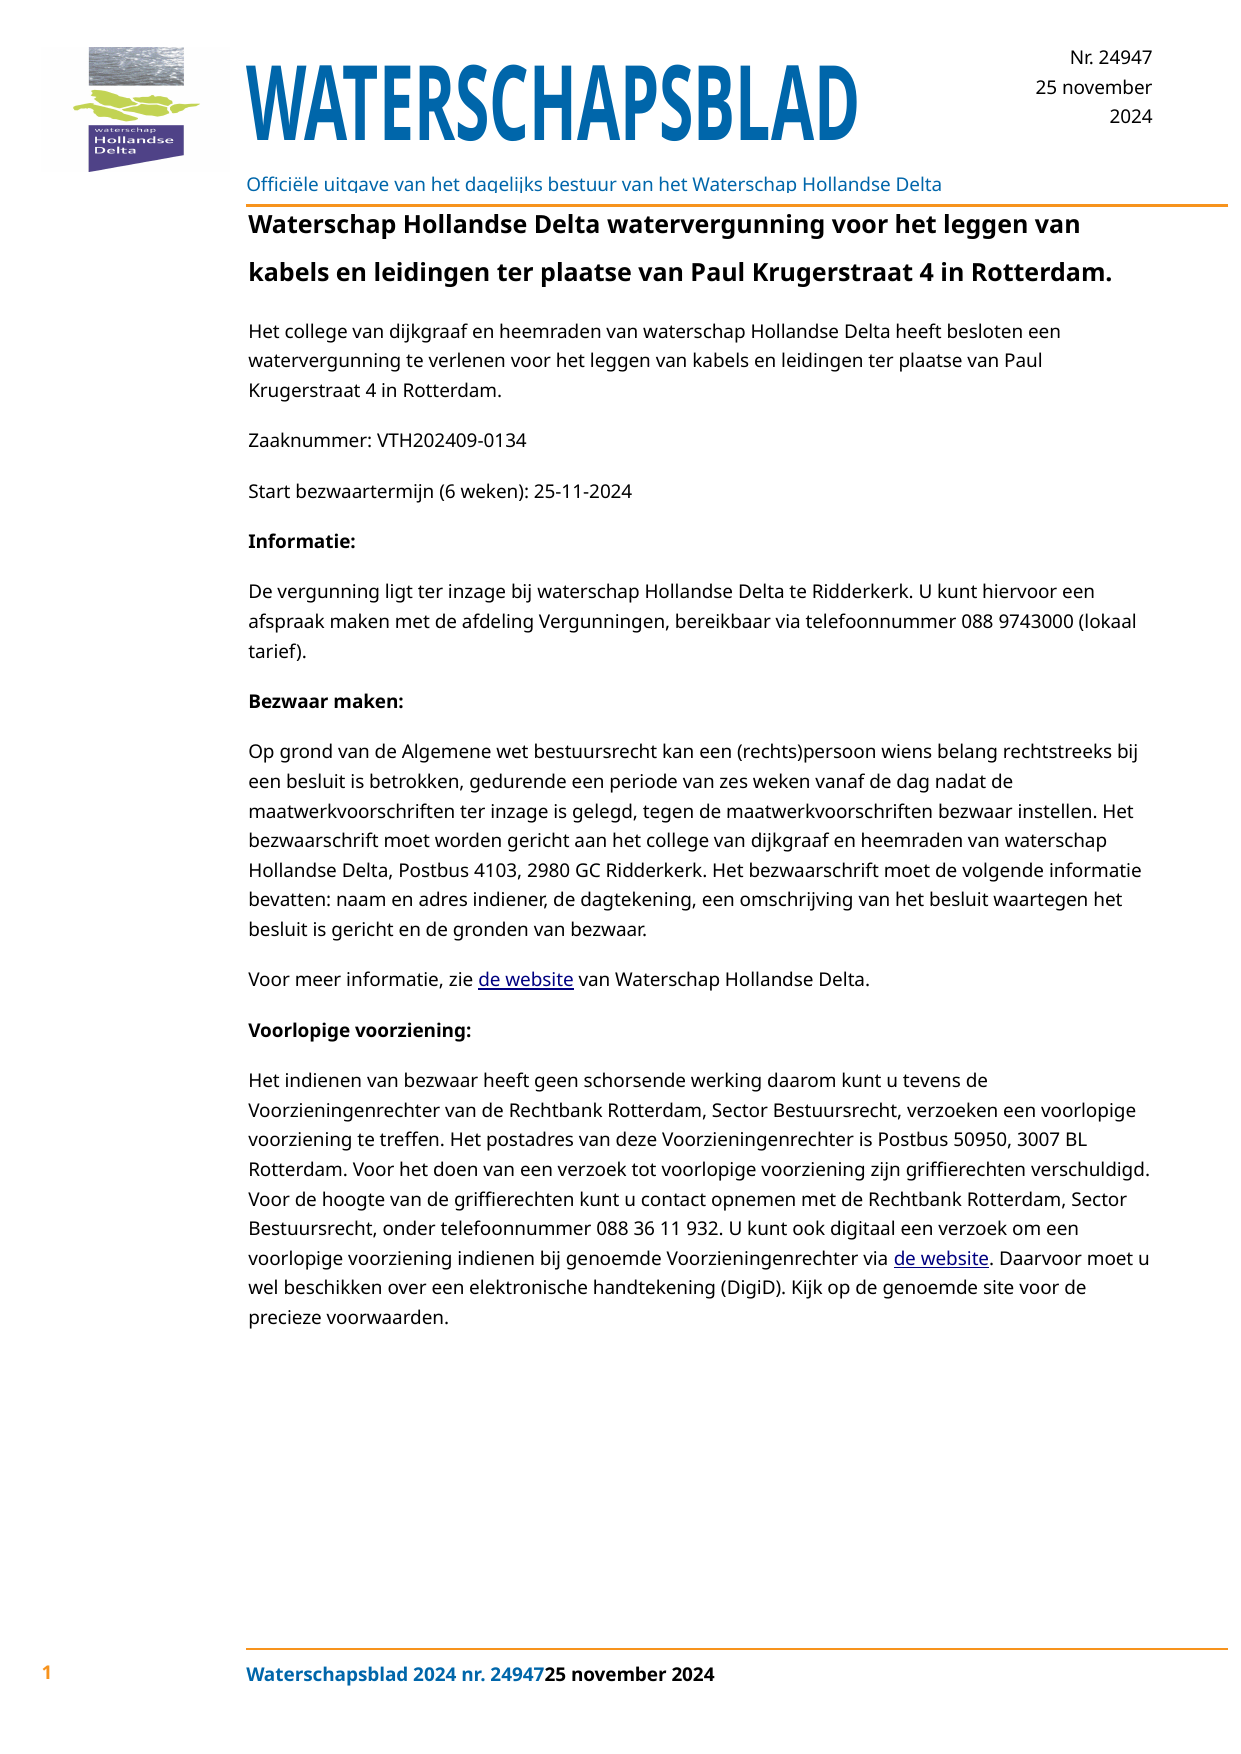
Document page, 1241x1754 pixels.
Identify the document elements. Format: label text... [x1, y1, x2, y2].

text Het college van dijkgraaf en heemraden van waterschap Hollandse Delta heeft besloten een watervergunning te verlenen voor het leggen van kabels en leidingen ter plaatse van Paul Krugerstraat 4 in Rotterdam. [248, 318, 1152, 403]
picture [41, 47, 231, 172]
text Informatie: [248, 528, 1152, 554]
text Zaaknummer: VTH202409-0134 [248, 427, 1152, 453]
text De vergunning ligt ter inzage bij waterschap Hollandse Delta te Ridderkerk. U kunt hiervoor een afspraak maken met de afdeling Vergunningen, bereikbaar via telefoonnummer 088 9743000 (lokaal tarief). [248, 579, 1152, 664]
text Bezwaar maken: [248, 688, 1152, 714]
text Voor meer informatie, zie de website van Waterschap Hollandse Delta. [248, 967, 1152, 992]
text Start bezwaartermijn (6 weken): 25-11-2024 [248, 478, 1152, 504]
text Voorlopige voorziening: [248, 1017, 1152, 1043]
text Waterschap Hollandse Delta watervergunning voor het leggen van kabels en leidingen ter plaatse van Paul Krugerstraat 4 in Rotterdam. [248, 207, 1152, 288]
text Het indienen van bezwaar heeft geen schorsende werking daarom kunt u tevens de Voorzieningenrechter van de Rechtbank Rotterdam, Sector Bestuursrecht, verzoeken een voorlopige voorziening te treffen. Het postadres van deze Voorzieningenrechter is Postbus 50950, 3007 BL Rotterdam. Voor het doen van een verzoek tot voorlopige voorziening zijn griffierechten verschuldigd. Voor de hoogte van de griffierechten kunt u contact opnemen met de Rechtbank Rotterdam, Sector Bestuursrecht, onder telefoonnummer 088 36 11 932. U kunt ook digitaal een verzoek om een voorlopige voorziening indienen bij genoemde Voorzieningenrechter via de website. Daarvoor moet u wel beschikken over een elektronische handtekening (DigiD). Kijk op de genoemde site voor de precieze voorwaarden. [248, 1067, 1152, 1330]
text Op grond van de Algemene wet bestuursrecht kan een (rechts)persoon wiens belang rechtstreeks bij een besluit is betrokken, gedurende een periode van zes weken vanaf de dag nadat de maatwerkvoorschriften ter inzage is gelegd, tegen de maatwerkvoorschriften bezwaar instellen. Het bezwaarschrift moet worden gericht aan het college van dijkgraaf en heemraden van waterschap Hollandse Delta, Postbus 4103, 2980 GC Ridderkerk. Het bezwaarschrift moet de volgende informatie bevatten: naam en adres indiener, de dagtekening, een omschrijving van het besluit waartegen het besluit is gericht en de gronden van bezwaar. [248, 739, 1152, 942]
